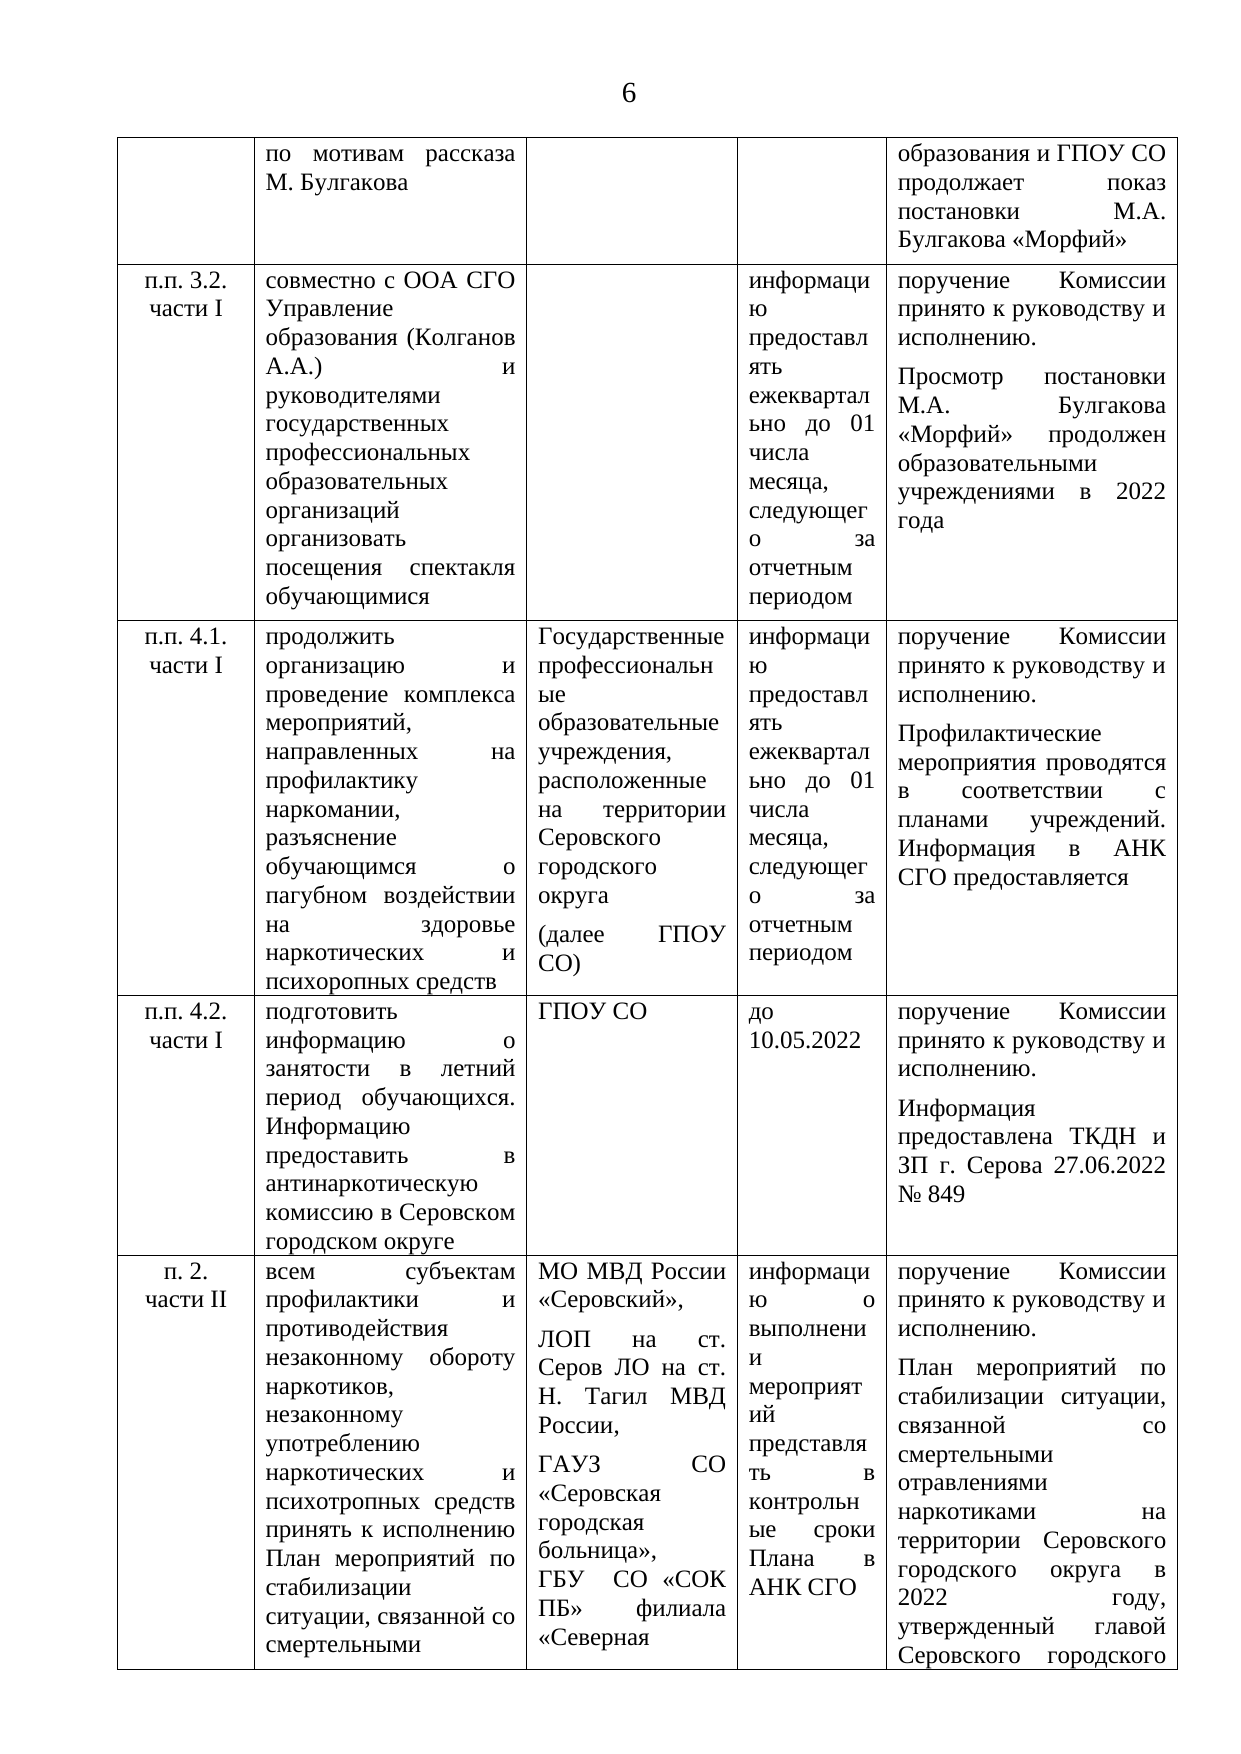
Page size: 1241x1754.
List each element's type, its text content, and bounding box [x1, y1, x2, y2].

table_cell п.п. 3.2. части I [118, 265, 254, 620]
table_cell [527, 265, 737, 620]
table_cell п. 2. части II [118, 1256, 254, 1669]
table_cell поручение Комиссии принято к руководству и исполнению. План мероприятий по стабилизации ситуации, связанной со смертельными отравлениями наркотиками на территории Серовского городского округа в 2022 году, утвержденный главой Серовского городского [887, 1256, 1177, 1669]
table_cell образования и ГПОУ СО продолжает показ постановки М.А. Булгакова «Морфий» [887, 138, 1177, 264]
table_cell [527, 138, 737, 264]
table_cell информацию о выполнении мероприятий представлять в контрольные сроки Плана в АНК СГО [738, 1256, 886, 1669]
table_cell п.п. 4.1. части I [118, 621, 254, 995]
table_cell по мотивам рассказа М. Булгакова [255, 138, 526, 264]
table_cell информацию предоставлять ежеквартально до 01 числа месяца, следующего за отчетным периодом [738, 621, 886, 995]
table_cell поручение Комиссии принято к руководству и исполнению. Просмотр постановки М.А. Булгакова «Морфий» продолжен образовательными учреждениями в 2022 года [887, 265, 1177, 620]
table_cell информацию предоставлять ежеквартально до 01 числа месяца, следующего за отчетным периодом [738, 265, 886, 620]
table_cell Государственные профессиональные образовательные учреждения, расположенные на территории Серовского городского округа (далее ГПОУ СО) [527, 621, 737, 995]
table_cell ГПОУ СО [527, 996, 737, 1255]
table_cell п.п. 4.2. части I [118, 996, 254, 1255]
table_cell поручение Комиссии принято к руководству и исполнению. Профилактические мероприятия проводятся в соответствии с планами учреждений. Информация в АНК СГО предоставляется [887, 621, 1177, 995]
table_cell [118, 138, 254, 264]
table_cell [738, 138, 886, 264]
table_cell до 10.05.2022 [738, 996, 886, 1255]
table_cell продолжить организацию и проведение комплекса мероприятий, направленных на профилактику наркомании, разъяснение обучающимся о пагубном воздействии на здоровье наркотических и психоропных средств [255, 621, 526, 995]
table_cell всем субъектам профилактики и противодействия незаконному обороту наркотиков, незаконному употреблению наркотических и психотропных средств принять к исполнению План мероприятий по стабилизации ситуации, связанной со смертельными [255, 1256, 526, 1669]
table_cell МО МВД России «Серовский», ЛОП на ст. Серов ЛО на ст. Н. Тагил МВД России, ГАУЗ СО «Серовская городская больница», ГБУ СО «СОК ПБ» филиала «Северная [527, 1256, 737, 1669]
table_cell совместно с ООА СГО Управление образования (Колганов А.А.) и руководителями государственных профессиональных образовательных организаций организовать посещения спектакля обучающимися [255, 265, 526, 620]
table_cell подготовить информацию о занятости в летний период обучающихся. Информацию предоставить в антинаркотическую комиссию в Серовском городском округе [255, 996, 526, 1255]
table_cell поручение Комиссии принято к руководству и исполнению. Информация предоставлена ТКДН и ЗП г. Серова 27.06.2022 № 849 [887, 996, 1177, 1255]
